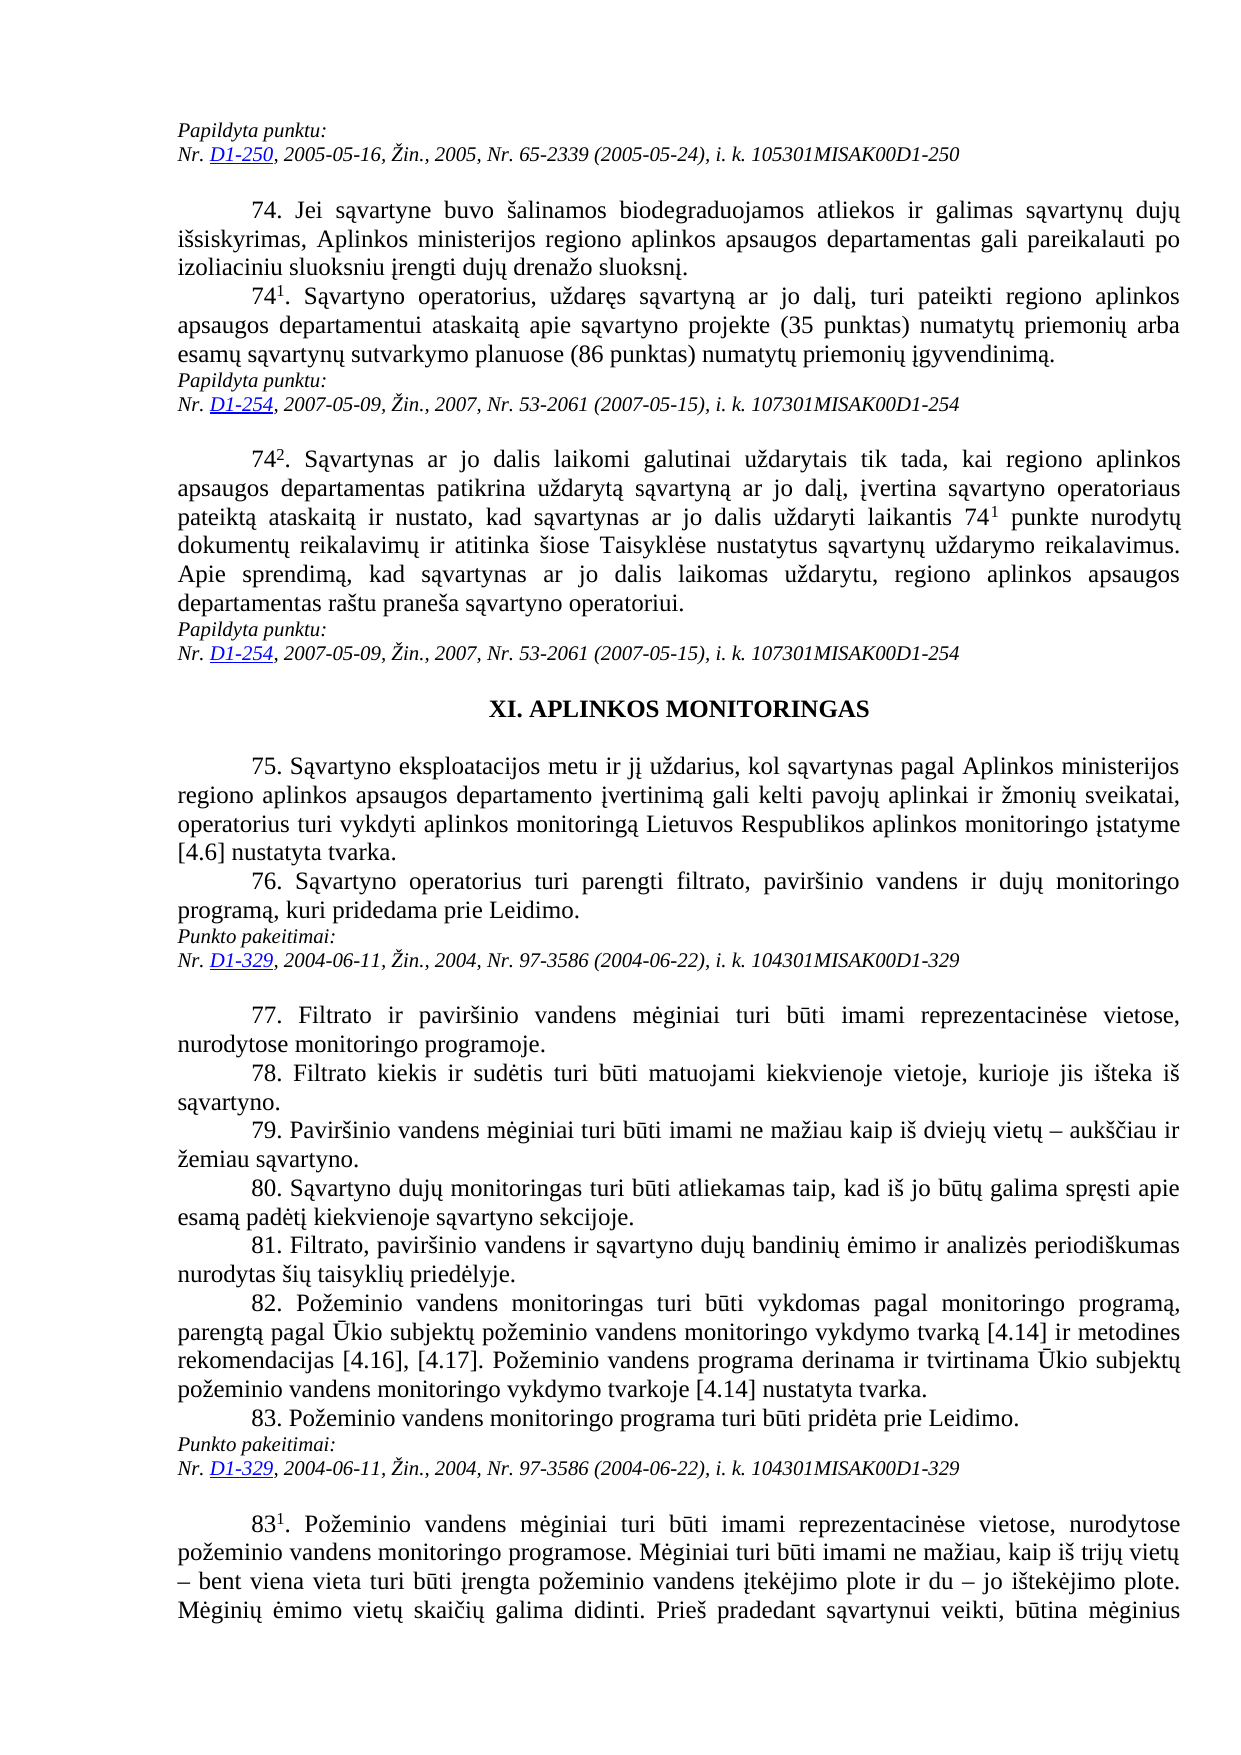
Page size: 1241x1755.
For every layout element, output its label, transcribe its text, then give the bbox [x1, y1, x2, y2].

text 74. Jei sąvartyne buvo šalinamos biodegraduojamos atliekos ir galimas sąvartynų dujų išsiskyrimas, Aplinkos ministerijos regiono aplinkos apsaugos departamentas gali pareikalauti po izoliaciniu sluoksniu įrengti dujų drenažo sluoksnį. [177, 195, 1181, 281]
text 79. Paviršinio vandens mėginiai turi būti imami ne mažiau kaip iš dviejų vietų – aukščiau ir žemiau sąvartyno. [177, 1116, 1181, 1173]
text 741. Sąvartyno operatorius, uždaręs sąvartyną ar jo dalį, turi pateikti regiono aplinkos apsaugos departamentui ataskaitą apie sąvartyno projekte (35 punktas) numatytų priemonių arba esamų sąvartynų sutvarkymo planuose (86 punktas) numatytų priemonių įgyvendinimą. [177, 281, 1181, 367]
text Nr. D1-250, 2005-05-16, Žin., 2005, Nr. 65-2339 (2005-05-24), i. k. 105301MISAK00D1-250 [177, 142, 1181, 166]
text 81. Filtrato, paviršinio vandens ir sąvartyno dujų bandinių ėmimo ir analizės periodiškumas nurodytas šių taisyklių priedėlyje. [177, 1231, 1181, 1288]
text 75. Sąvartyno eksploatacijos metu ir jį uždarius, kol sąvartynas pagal Aplinkos ministerijos regiono aplinkos apsaugos departamento įvertinimą gali kelti pavojų aplinkai ir žmonių sveikatai, operatorius turi vykdyti aplinkos monitoringą Lietuvos Respublikos aplinkos monitoringo įstatyme [4.6] nustatyta tvarka. [177, 751, 1181, 866]
text Punkto pakeitimai: [177, 924, 1181, 948]
text Nr. D1-329, 2004-06-11, Žin., 2004, Nr. 97-3586 (2004-06-22), i. k. 104301MISAK00D1-329 [177, 948, 1181, 972]
text Papildyta punktu: [177, 617, 1181, 641]
text Nr. D1-254, 2007-05-09, Žin., 2007, Nr. 53-2061 (2007-05-15), i. k. 107301MISAK00D1-254 [177, 641, 1181, 665]
text Papildyta punktu: [177, 367, 1181, 392]
text 76. Sąvartyno operatorius turi parengti filtrato, paviršinio vandens ir dujų monitoringo programą, kuri pridedama prie Leidimo. [177, 866, 1181, 924]
text 78. Filtrato kiekis ir sudėtis turi būti matuojami kiekvienoje vietoje, kurioje jis išteka iš sąvartyno. [177, 1058, 1181, 1116]
text 831. Požeminio vandens mėginiai turi būti imami reprezentacinėse vietose, nurodytose požeminio vandens monitoringo programose. Mėginiai turi būti imami ne mažiau, kaip iš trijų vietų – bent viena vieta turi būti įrengta požeminio vandens įtekėjimo plote ir du – jo ištekėjimo plote. Mėginių ėmimo vietų skaičių galima didinti. Prieš pradedant sąvartynui veikti, būtina mėginius [177, 1509, 1181, 1624]
text 77. Filtrato ir paviršinio vandens mėginiai turi būti imami reprezentacinėse vietose, nurodytose monitoringo programoje. [177, 1001, 1181, 1058]
text Punkto pakeitimai: [177, 1432, 1181, 1456]
text 82. Požeminio vandens monitoringas turi būti vykdomas pagal monitoringo programą, parengtą pagal Ūkio subjektų požeminio vandens monitoringo vykdymo tvarką [4.14] ir metodines rekomendacijas [4.16], [4.17]. Požeminio vandens programa derinama ir tvirtinama Ūkio subjektų požeminio vandens monitoringo vykdymo tvarkoje [4.14] nustatyta tvarka. [177, 1288, 1181, 1403]
text Nr. D1-329, 2004-06-11, Žin., 2004, Nr. 97-3586 (2004-06-22), i. k. 104301MISAK00D1-329 [177, 1456, 1181, 1480]
text XI. Aplinkos monitoringas [177, 694, 1181, 722]
text Papildyta punktu: [177, 118, 1181, 142]
text 83. Požeminio vandens monitoringo programa turi būti pridėta prie Leidimo. [177, 1403, 1181, 1432]
text Nr. D1-254, 2007-05-09, Žin., 2007, Nr. 53-2061 (2007-05-15), i. k. 107301MISAK00D1-254 [177, 392, 1181, 416]
text 80. Sąvartyno dujų monitoringas turi būti atliekamas taip, kad iš jo būtų galima spręsti apie esamą padėtį kiekvienoje sąvartyno sekcijoje. [177, 1173, 1181, 1231]
text 742. Sąvartynas ar jo dalis laikomi galutinai uždarytais tik tada, kai regiono aplinkos apsaugos departamentas patikrina uždarytą sąvartyną ar jo dalį, įvertina sąvartyno operatoriaus pateiktą ataskaitą ir nustato, kad sąvartynas ar jo dalis uždaryti laikantis 741 punkte nurodytų dokumentų reikalavimų ir atitinka šiose Taisyklėse nustatytus sąvartynų uždarymo reikalavimus. Apie sprendimą, kad sąvartynas ar jo dalis laikomas uždarytu, regiono aplinkos apsaugos departamentas raštu praneša sąvartyno operatoriui. [177, 444, 1181, 617]
